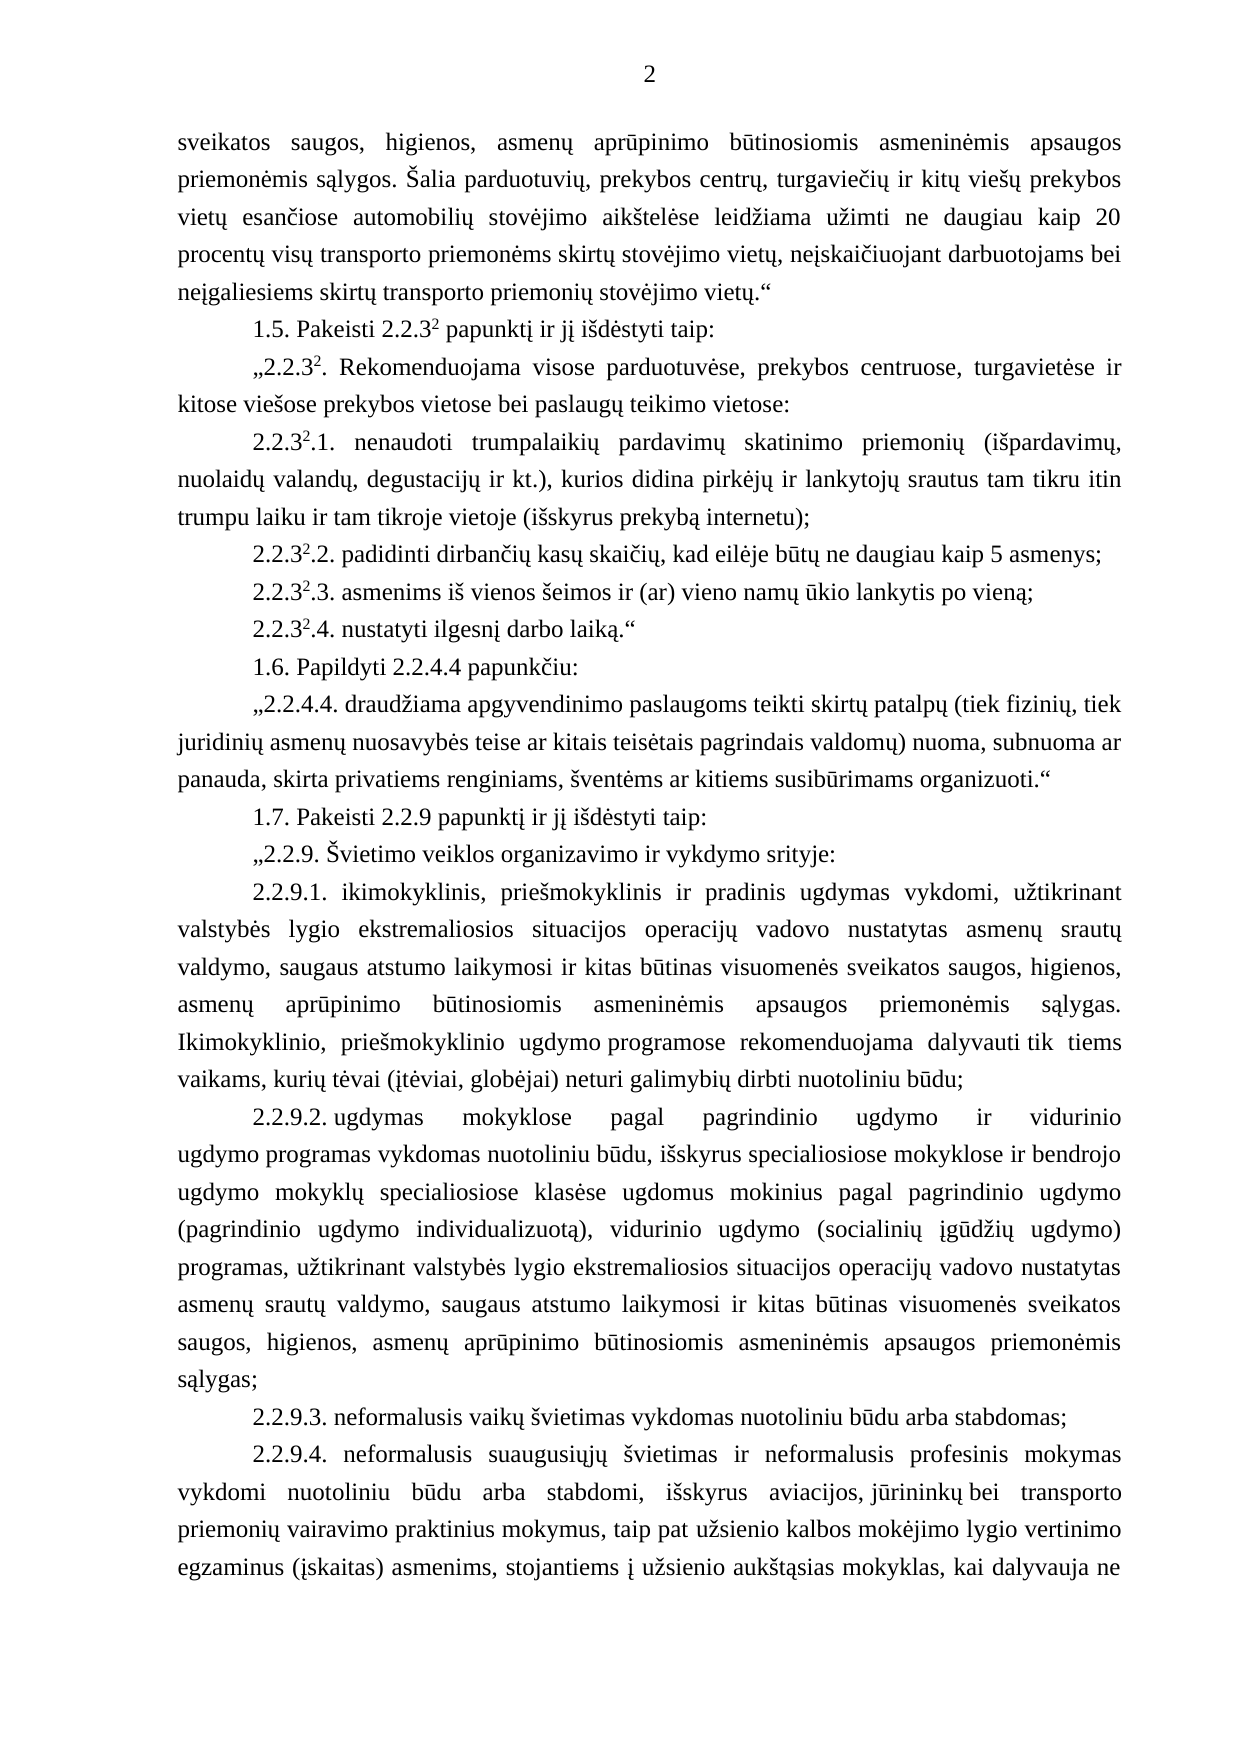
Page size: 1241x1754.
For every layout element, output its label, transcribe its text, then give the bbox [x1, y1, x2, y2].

text 2.2.9.1. ikimokyklinis, priešmokyklinis ir pradinis ugdymas vykdomi, užtikrinant valstybės lygio ekstremaliosios situacijos operacijų vadovo nustatytas asmenų srautų valdymo, saugaus atstumo laikymosi ir kitas būtinas visuomenės sveikatos saugos, higienos, asmenų aprūpinimo būtinosiomis asmeninėmis apsaugos priemonėmis sąlygas. Ikimokyklinio, priešmokyklinio ugdymo programose rekomenduojama dalyvauti tik tiems vaikams, kurių tėvai (įtėviai, globėjai) neturi galimybių dirbti nuotoliniu būdu; [177, 868, 1122, 1093]
text 2.2.9.4. neformalusis suaugusiųjų švietimas ir neformalusis profesinis mokymas vykdomi nuotoliniu būdu arba stabdomi, išskyrus aviacijos, jūrininkų bei transporto priemonių vairavimo praktinius mokymus, taip pat užsienio kalbos mokėjimo lygio vertinimo egzaminus (įskaitas) asmenims, stojantiems į užsienio aukštąsias mokyklas, kai dalyvauja ne [177, 1431, 1122, 1581]
text 2.2.32.1. nenaudoti trumpalaikių pardavimų skatinimo priemonių (išpardavimų, nuolaidų valandų, degustacijų ir kt.), kurios didina pirkėjų ir lankytojų srautus tam tikru itin trumpu laiku ir tam tikroje vietoje (išskyrus prekybą internetu); [177, 418, 1122, 531]
text sveikatos saugos, higienos, asmenų aprūpinimo būtinosiomis asmeninėmis apsaugos priemonėmis sąlygos. Šalia parduotuvių, prekybos centrų, turgaviečių ir kitų viešų prekybos vietų esančiose automobilių stovėjimo aikštelėse leidžiama užimti ne daugiau kaip 20 procentų visų transporto priemonėms skirtų stovėjimo vietų, neįskaičiuojant darbuotojams bei neįgaliesiems skirtų transporto priemonių stovėjimo vietų.“ [177, 118, 1122, 306]
text 2.2.9.3. neformalusis vaikų švietimas vykdomas nuotoliniu būdu arba stabdomas; [177, 1393, 1122, 1431]
text „2.2.32. Rekomenduojama visose parduotuvėse, prekybos centruose, turgavietėse ir kitose viešose prekybos vietose bei paslaugų teikimo vietose: [177, 343, 1122, 418]
text 2.2.32.4. nustatyti ilgesnį darbo laiką.“ [177, 606, 1122, 643]
text 2.2.9.2. ugdymas mokyklose pagal pagrindinio ugdymo ir vidurinio ugdymo programas vykdomas nuotoliniu būdu, išskyrus specialiosiose mokyklose ir bendrojo ugdymo mokyklų specialiosiose klasėse ugdomus mokinius pagal pagrindinio ugdymo (pagrindinio ugdymo individualizuotą), vidurinio ugdymo (socialinių įgūdžių ugdymo) programas, užtikrinant valstybės lygio ekstremaliosios situacijos operacijų vadovo nustatytas asmenų srautų valdymo, saugaus atstumo laikymosi ir kitas būtinas visuomenės sveikatos saugos, higienos, asmenų aprūpinimo būtinosiomis asmeninėmis apsaugos priemonėmis sąlygas; [177, 1093, 1122, 1393]
text 1.6. Papildyti 2.2.4.4 papunkčiu: [177, 643, 1122, 681]
text 1.5. Pakeisti 2.2.32 papunktį ir jį išdėstyti taip: [177, 306, 1122, 343]
text „2.2.4.4. draudžiama apgyvendinimo paslaugoms teikti skirtų patalpų (tiek fizinių, tiek juridinių asmenų nuosavybės teise ar kitais teisėtais pagrindais valdomų) nuoma, subnuoma ar panauda, skirta privatiems renginiams, šventėms ar kitiems susibūrimams organizuoti.“ [177, 681, 1122, 793]
text 2.2.32.2. padidinti dirbančių kasų skaičių, kad eilėje būtų ne daugiau kaip 5 asmenys; [177, 531, 1122, 568]
text 1.7. Pakeisti 2.2.9 papunktį ir jį išdėstyti taip: [177, 793, 1122, 831]
text 2.2.32.3. asmenims iš vienos šeimos ir (ar) vieno namų ūkio lankytis po vieną; [177, 568, 1122, 606]
text „2.2.9. Švietimo veiklos organizavimo ir vykdymo srityje: [177, 831, 1122, 868]
